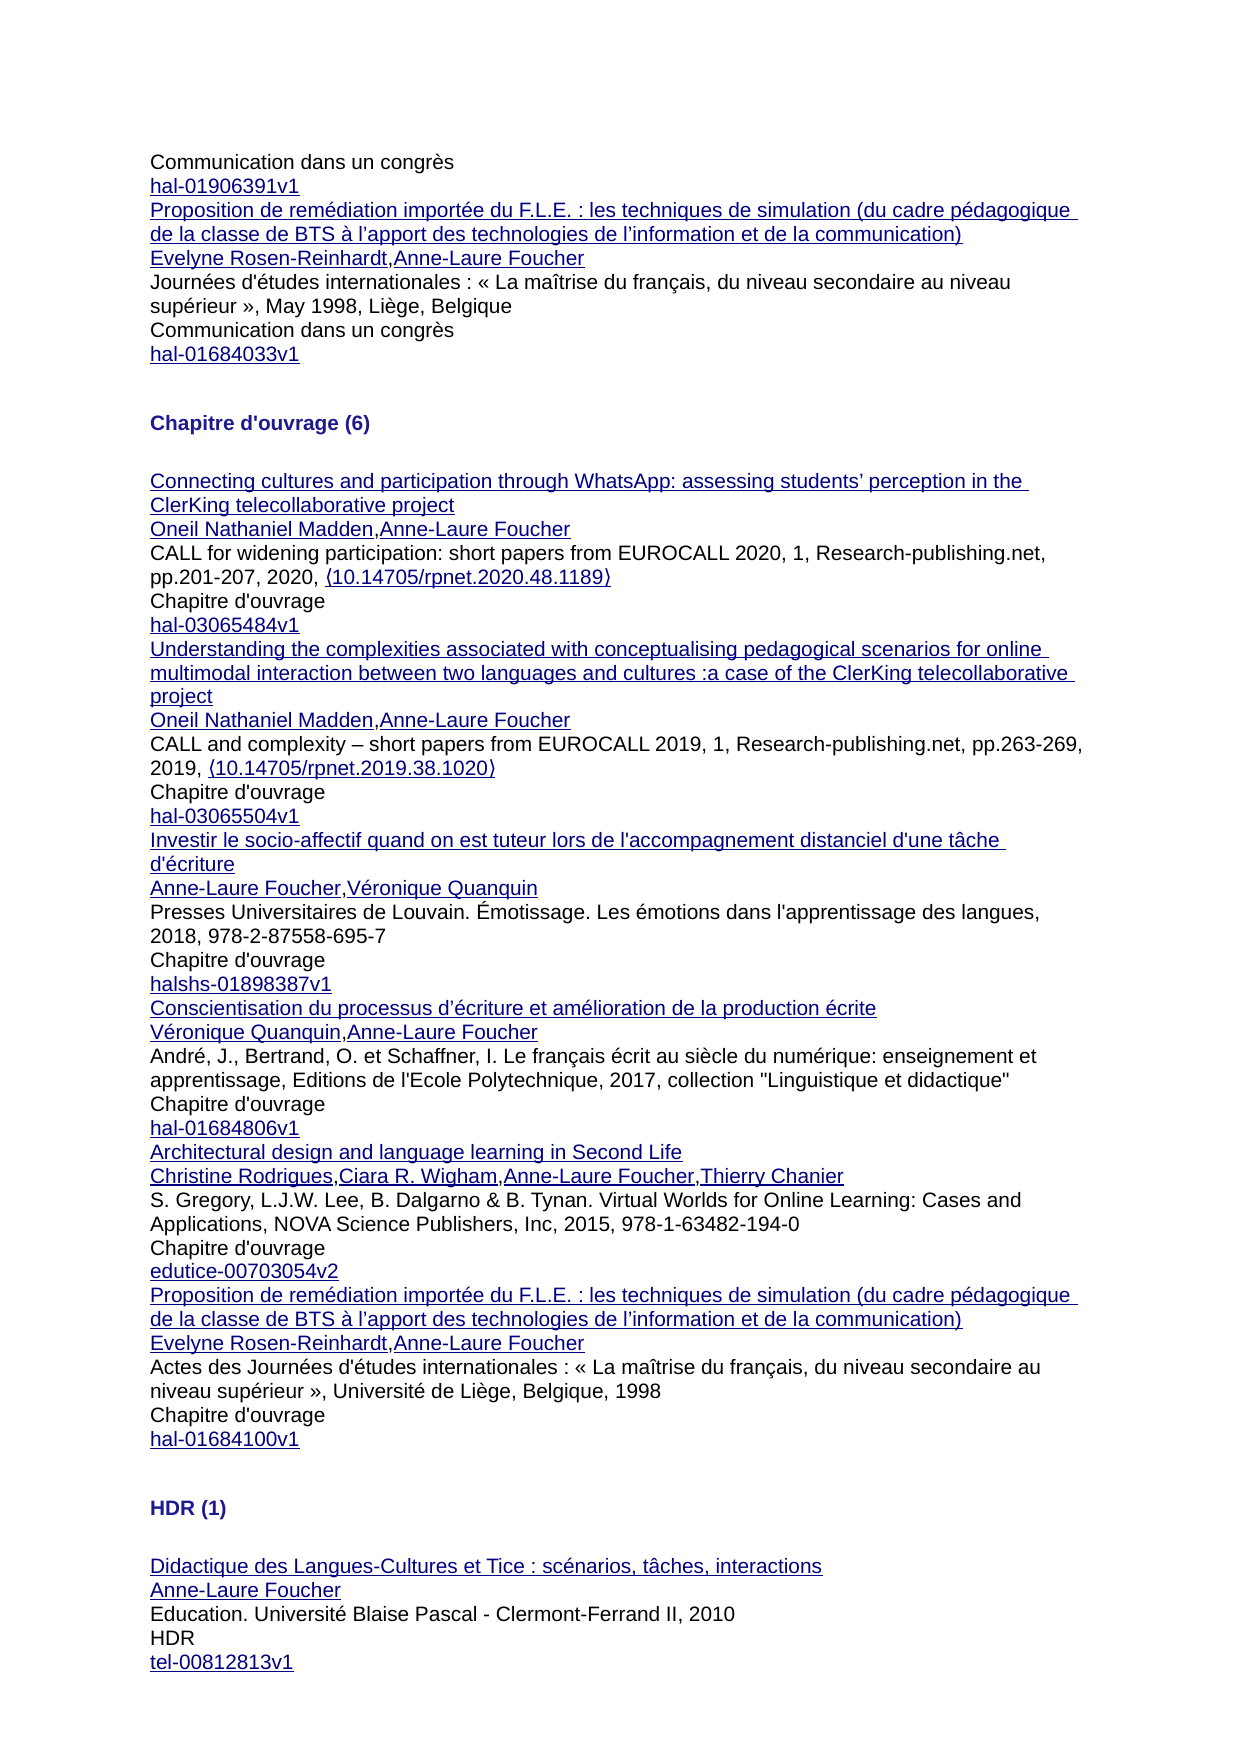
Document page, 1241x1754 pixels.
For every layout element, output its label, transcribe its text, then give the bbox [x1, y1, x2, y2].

table_cell Proposition de remédiation importée du F.L.E. : les techniques de simulation (du cadre pédagogique de la classe de BTS à l’apport des technologies de l’information et de la communication) Evelyne Rosen-Reinhardt,Anne-Laure Foucher Journées d'études internationales : « La maîtrise du français, du niveau secondaire au niveau supérieur », May 1998, Liège, Belgique Communication dans un congrès hal-01684033v1 [150, 198, 1090, 366]
table_cell Understanding the complexities associated with conceptualising pedagogical scenarios for online multimodal interaction between two languages and cultures :a case of the ClerKing telecollaborative project Oneil Nathaniel Madden,Anne-Laure Foucher CALL and complexity – short papers from EUROCALL 2019, 1, Research-publishing.net, pp.263-269, 2019, ⟨10.14705/rpnet.2019.38.1020⟩ Chapitre d'ouvrage hal-03065504v1 [150, 636, 1090, 828]
table_header Didactique des Langues-Cultures et Tice : scénarios, tâches, interactions Anne-Laure Foucher Education. Université Blaise Pascal - Clermont-Ferrand II, 2010 HDR tel-00812813v1 [150, 1554, 1090, 1674]
table_cell Conscientisation du processus d’écriture et amélioration de la production écrite Véronique Quanquin,Anne-Laure Foucher André, J., Bertrand, O. et Schaffner, I. Le français écrit au siècle du numérique: enseignement et apprentissage, Editions de l'Ecole Polytechnique, 2017, collection "Linguistique et didactique" Chapitre d'ouvrage hal-01684806v1 [150, 996, 1090, 1139]
table_cell Investir le socio-affectif quand on est tuteur lors de l'accompagnement distanciel d'une tâche d'écriture Anne-Laure Foucher,Véronique Quanquin Presses Universitaires de Louvain. Émotissage. Les émotions dans l'apprentissage des langues, 2018, 978-2-87558-695-7 Chapitre d'ouvrage halshs-01898387v1 [150, 828, 1090, 996]
subtitle Chapitre d'ouvrage (6) [150, 410, 1090, 434]
table_cell Proposition de remédiation importée du F.L.E. : les techniques de simulation (du cadre pédagogique de la classe de BTS à l’apport des technologies de l’information et de la communication) Evelyne Rosen-Reinhardt,Anne-Laure Foucher Actes des Journées d'études internationales : « La maîtrise du français, du niveau secondaire au niveau supérieur », Université de Liège, Belgique, 1998 Chapitre d'ouvrage hal-01684100v1 [150, 1283, 1090, 1451]
table_cell Architectural design and language learning in Second Life Christine Rodrigues,Ciara R. Wigham,Anne-Laure Foucher,Thierry Chanier S. Gregory, L.J.W. Lee, B. Dalgarno & B. Tynan. Virtual Worlds for Online Learning: Cases and Applications, NOVA Science Publishers, Inc, 2015, 978-1-63482-194-0 Chapitre d'ouvrage edutice-00703054v2 [150, 1140, 1090, 1283]
subtitle HDR (1) [150, 1496, 1090, 1520]
table_header Connecting cultures and participation through WhatsApp: assessing students’ perception in the ClerKing telecollaborative project Oneil Nathaniel Madden,Anne-Laure Foucher CALL for widening participation: short papers from EUROCALL 2020, 1, Research-publishing.net, pp.201-207, 2020, ⟨10.14705/rpnet.2020.48.1189⟩ Chapitre d'ouvrage hal-03065484v1 [150, 469, 1090, 636]
table_cell Communication dans un congrès hal-01906391v1 [150, 150, 1090, 198]
